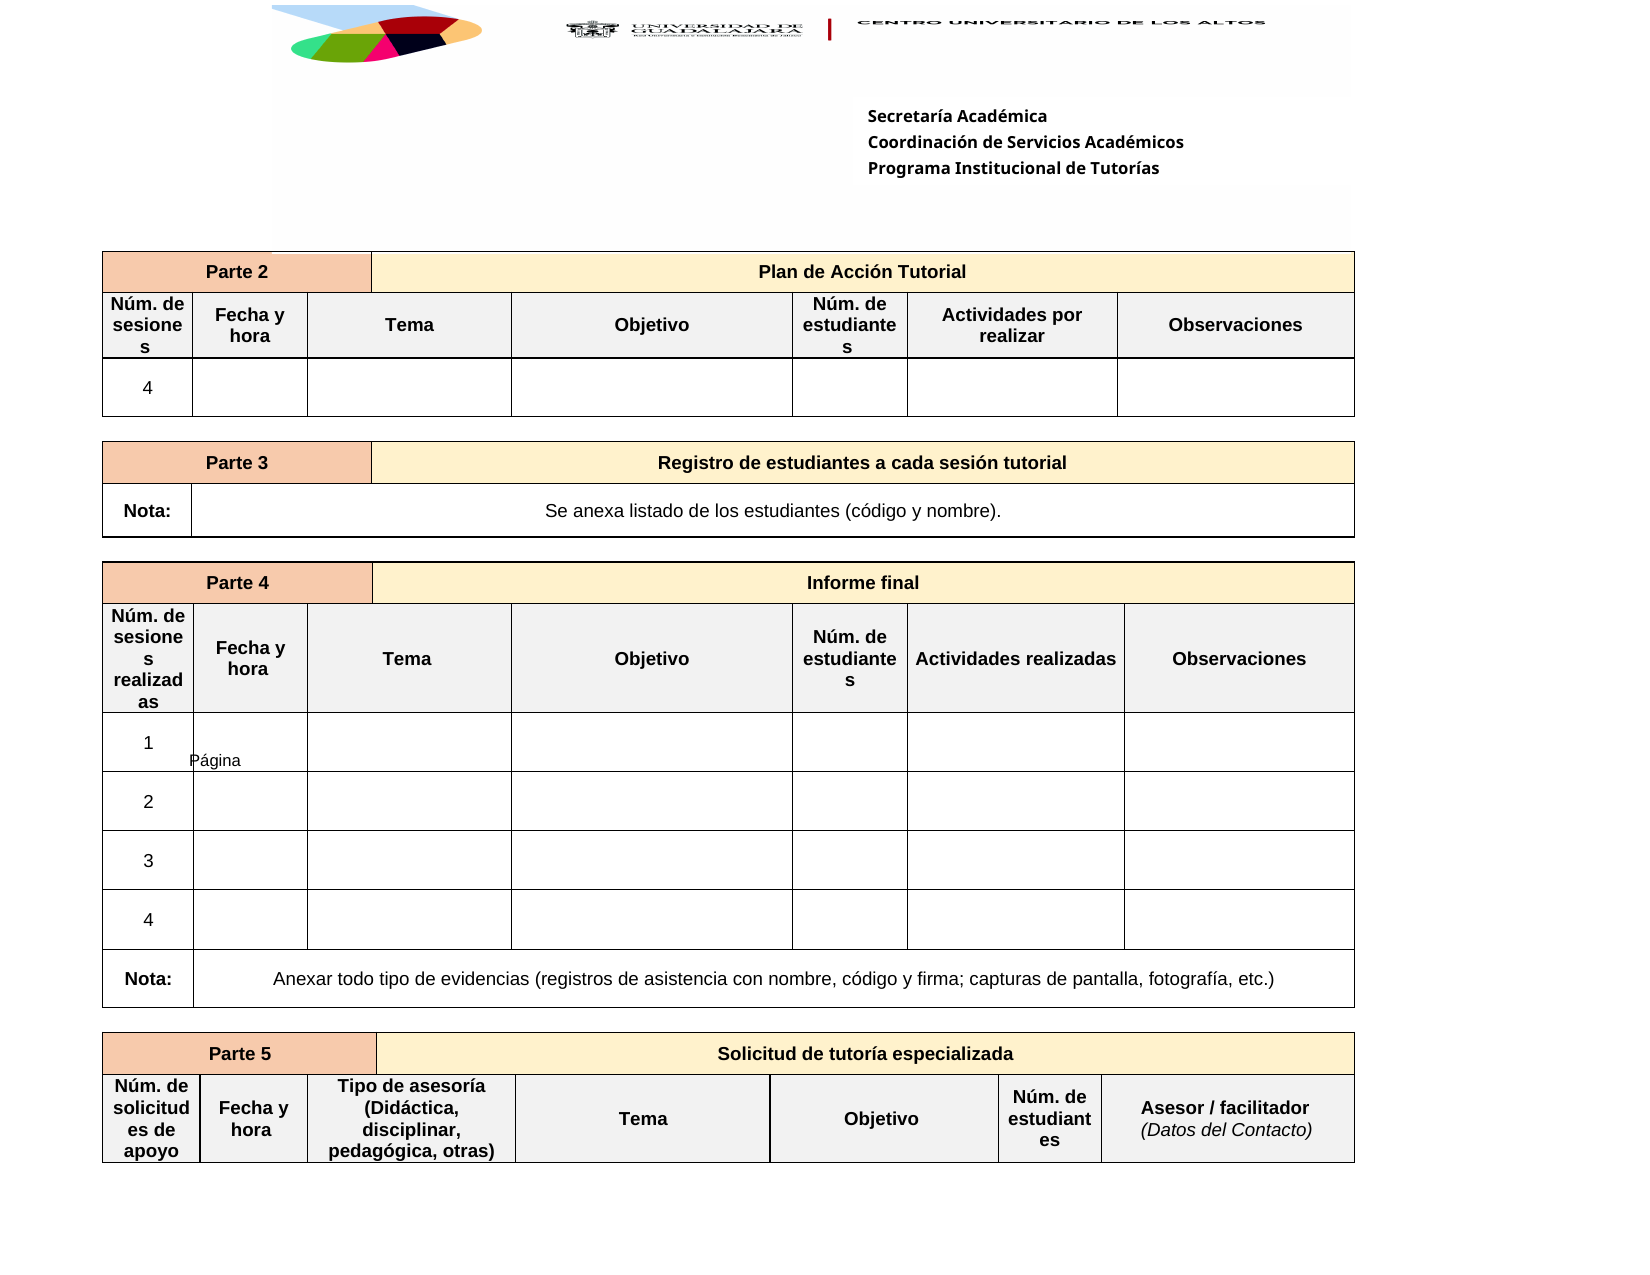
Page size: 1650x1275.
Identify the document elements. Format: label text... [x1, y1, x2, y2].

table_cell Tema [516, 1075, 769, 1162]
table_cell [308, 772, 511, 830]
table_cell [308, 890, 511, 948]
table_cell [1125, 890, 1354, 948]
table_cell [194, 713, 307, 771]
table_cell Nota: [103, 950, 193, 1007]
table_cell Tipo de asesoría (Didáctica, disciplinar, pedagógica, otras) [308, 1075, 515, 1162]
table_cell Observaciones [1118, 293, 1354, 357]
table_cell [1125, 831, 1354, 889]
table_cell Actividades por realizar [908, 293, 1117, 357]
table_cell [193, 359, 307, 416]
table_cell Actividades realizadas [908, 604, 1124, 712]
table_cell [512, 890, 792, 948]
table_cell [194, 831, 307, 889]
table_header Parte 4 [103, 563, 372, 603]
table_cell [908, 359, 1117, 416]
table_cell Núm. de sesiones [103, 293, 192, 357]
table_header Parte 5 [103, 1033, 376, 1074]
table_cell 4 [103, 890, 193, 948]
table_cell Fecha y hora [193, 293, 307, 357]
table_header Plan de Acción Tutorial [372, 252, 1354, 292]
table_cell [512, 831, 792, 889]
table_cell Nota: [103, 484, 191, 536]
table_cell Núm. de solicitudes de apoyo [103, 1075, 199, 1162]
table_cell 2 [103, 772, 193, 830]
table_cell [512, 713, 792, 771]
table_cell [793, 713, 907, 771]
table_cell Anexar todo tipo de evidencias (registros de asistencia con nombre, código y firma; capturas de pantalla, fotografía, etc.) [194, 950, 1354, 1007]
table_header Parte 3 [103, 442, 371, 483]
table_cell Observaciones [1125, 604, 1354, 712]
table_cell [308, 713, 511, 771]
table_cell 1 [103, 713, 193, 771]
table_cell [512, 772, 792, 830]
table_cell [1118, 359, 1354, 416]
table_cell Fecha y hora [194, 604, 307, 712]
table_header Registro de estudiantes a cada sesión tutorial [372, 442, 1354, 483]
table_cell Objetivo [771, 1075, 998, 1162]
table_cell [908, 831, 1124, 889]
table_cell [308, 359, 511, 416]
table_cell [793, 772, 907, 830]
table_cell [512, 359, 792, 416]
table_cell [308, 831, 511, 889]
table_cell [1125, 772, 1354, 830]
table_header Solicitud de tutoría especializada [377, 1033, 1354, 1074]
table_cell 3 [103, 831, 193, 889]
table_cell [908, 890, 1124, 948]
table_cell [908, 713, 1124, 771]
table_cell [793, 890, 907, 948]
table_cell Asesor / facilitador (Datos del Contacto) [1102, 1075, 1354, 1162]
table_cell [1125, 713, 1354, 771]
table_cell Núm. de estudiantes [999, 1075, 1101, 1162]
table_cell [793, 359, 907, 416]
table_cell Fecha y hora [201, 1075, 307, 1162]
table_cell Núm. de sesiones realizadas [103, 604, 193, 712]
table_cell 4 [103, 359, 192, 416]
table_cell [194, 772, 307, 830]
table_cell [194, 890, 307, 948]
table_cell Tema [308, 604, 511, 712]
table_header Informe final [373, 563, 1354, 603]
table_cell Núm. de estudiantes [793, 604, 907, 712]
table_cell Objetivo [512, 604, 792, 712]
table_cell Tema [308, 293, 511, 357]
table_cell [793, 831, 907, 889]
table_header Parte 2 [103, 252, 371, 292]
table_cell Núm. de estudiantes [793, 293, 907, 357]
table_cell [908, 772, 1124, 830]
table_cell Se anexa listado de los estudiantes (código y nombre). [192, 484, 1354, 536]
table_cell Objetivo [512, 293, 792, 357]
